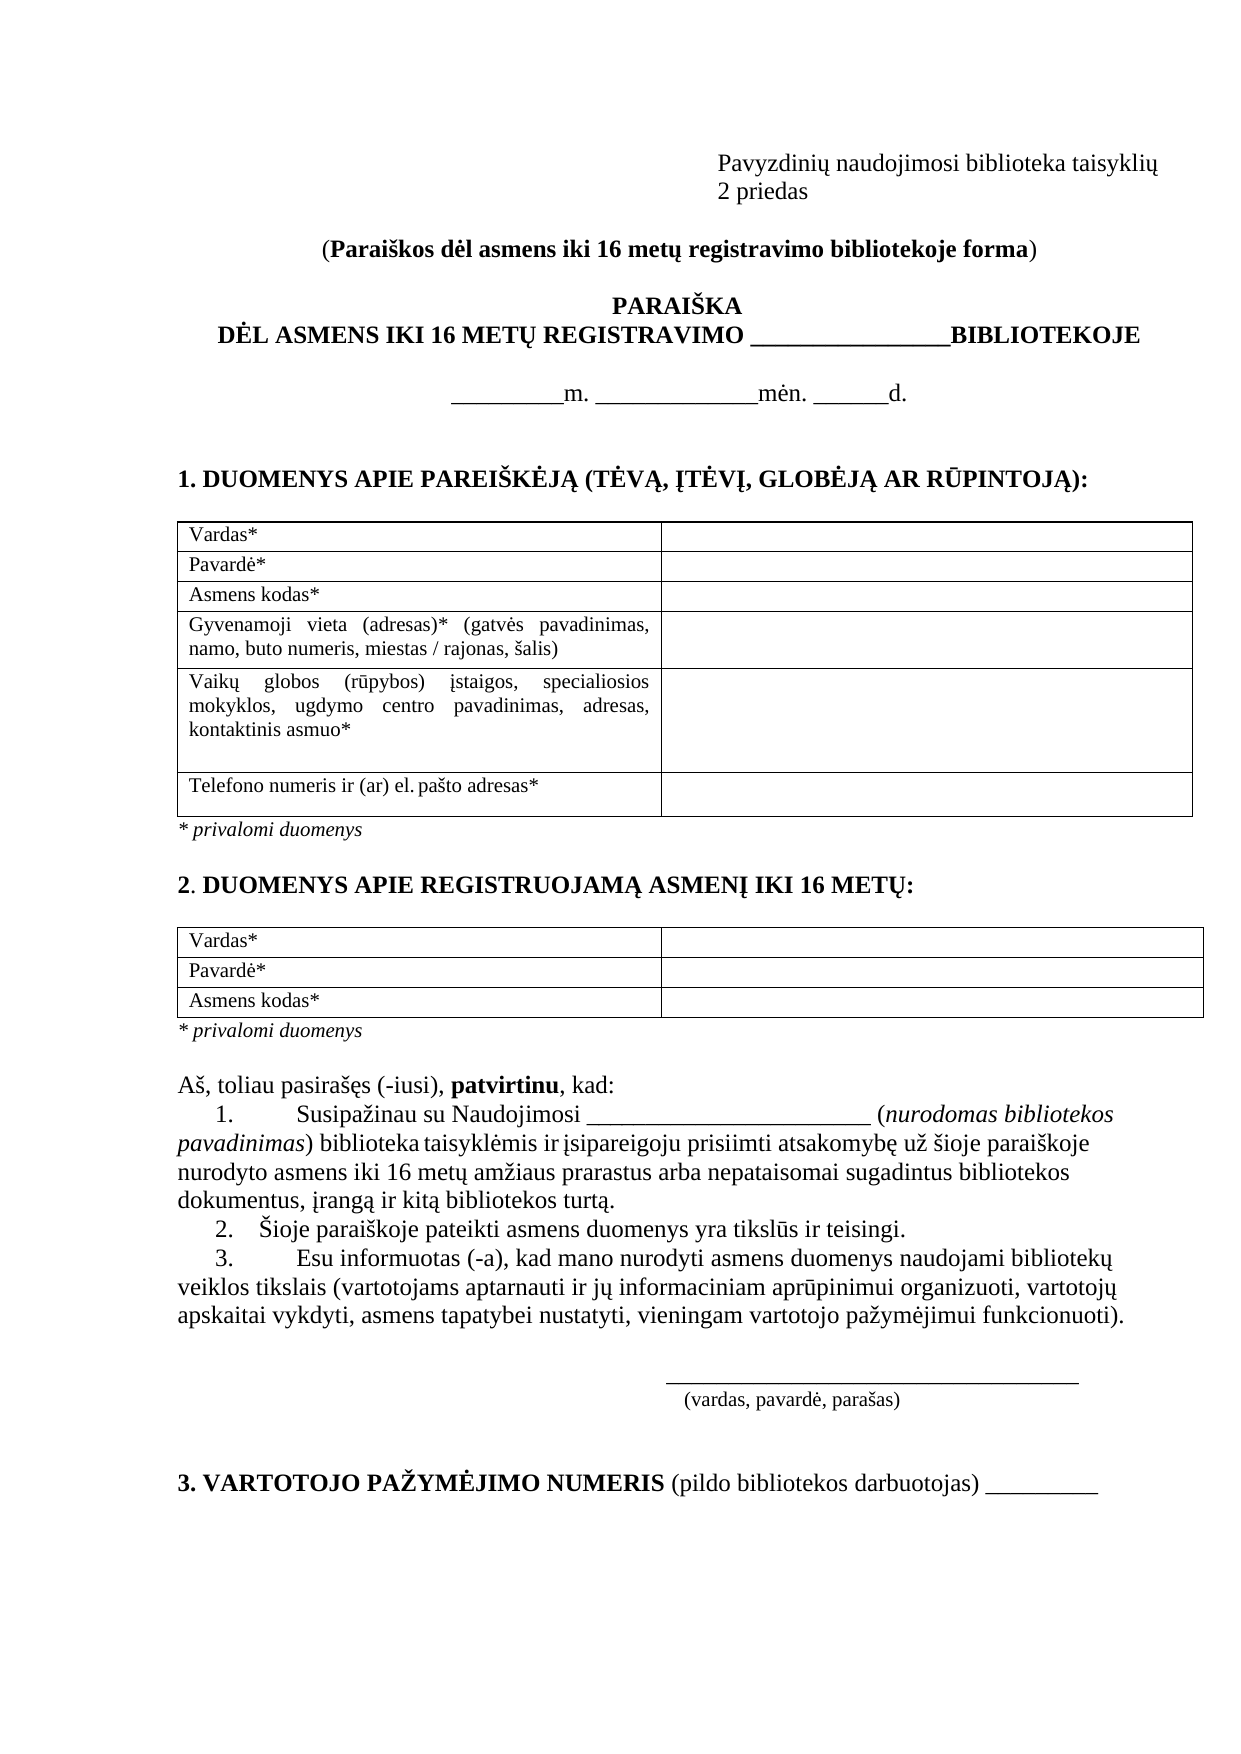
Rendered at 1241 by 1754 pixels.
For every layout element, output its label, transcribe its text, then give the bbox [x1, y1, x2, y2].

table_header [662, 928, 1203, 957]
table_cell [662, 582, 1192, 611]
table_cell [662, 612, 1192, 668]
table_cell [662, 958, 1203, 987]
text 2 priedas [582, 176, 1181, 205]
text * privalomi duomenys [177, 1018, 1181, 1042]
text Pavyzdinių naudojimosi biblioteka taisyklių [582, 148, 1181, 176]
table_cell [662, 552, 1192, 581]
table_cell Vaikų globos (rūpybos) įstaigos, specialiosios mokyklos, ugdymo centro pavadinimas, adresas, kontaktinis asmuo* [178, 669, 661, 772]
table_header Vardas* [178, 928, 661, 957]
table_cell Telefono numeris ir (ar) el. pašto adresas* [178, 773, 661, 816]
text 3. Esu informuotas (-a), kad mano nurodyti asmens duomenys naudojami bibliotekų veiklos tikslais (vartotojams aptarnauti ir jų informaciniam aprūpinimui organizuoti, vartotojų apskaitai vykdyti, asmens tapatybei nustatyti, vieningam vartotojo pažymėjimui funkcionuoti). [177, 1243, 1181, 1329]
table_header [662, 523, 1192, 551]
table_cell [662, 988, 1203, 1017]
text 2. Šioje paraiškoje pateikti asmens duomenys yra tikslūs ir teisingi. [215, 1214, 1181, 1243]
text 1. Susipažinau su Naudojimosi __________________ (nurodomas bibliotekos pavadinimas) biblioteka taisyklėmis ir įsipareigoju prisiimti atsakomybę už šioje paraiškoje nurodyto asmens iki 16 metų amžiaus prarastus arba nepataisomai sugadintus bibliotekos dokumentus, įrangą ir kitą bibliotekos turtą. [177, 1099, 1181, 1214]
table_cell Gyvenamoji vieta (adresas)* (gatvės pavadinimas, namo, buto numeris, miestas / rajonas, šalis) [178, 612, 661, 668]
table_cell [662, 669, 1192, 772]
text 2. DUOMENYS APIE REGISTRUOJAMĄ ASMENĮ IKI 16 METŲ: [177, 870, 1181, 898]
text Aš, toliau pasirašęs (-iusi), patvirtinu, kad: [177, 1071, 1181, 1099]
text PARAIŠKA [177, 291, 1181, 320]
table_cell Pavardė* [178, 958, 661, 987]
table_cell Asmens kodas* [178, 988, 661, 1017]
table_cell Asmens kodas* [178, 582, 661, 611]
text _________m. _____________mėn. ______d. [177, 378, 1181, 406]
text 3. VARTOTOJO PAŽYMĖJIMO NUMERIS (pildo bibliotekos darbuotojas) _________ [177, 1468, 1181, 1497]
table_header Vardas* [178, 523, 661, 551]
text (Paraiškos dėl asmens iki 16 metų registravimo bibliotekoje forma) [177, 234, 1181, 263]
text (vardas, pavardė, parašas) [375, 1387, 1181, 1411]
text DĖL ASMENS IKI 16 METŲ REGISTRAVIMO ________________BIBLIOTEKOJE [177, 320, 1181, 349]
text _________________________________ [375, 1358, 1181, 1387]
text 1. DUOMENYS APIE PAREIŠKĖJĄ (tėvą, įtėvį, globėją ar rūpintoją): [177, 464, 1181, 493]
table_cell Pavardė* [178, 552, 661, 581]
text * privalomi duomenys [177, 817, 1181, 841]
table_cell [662, 773, 1192, 816]
